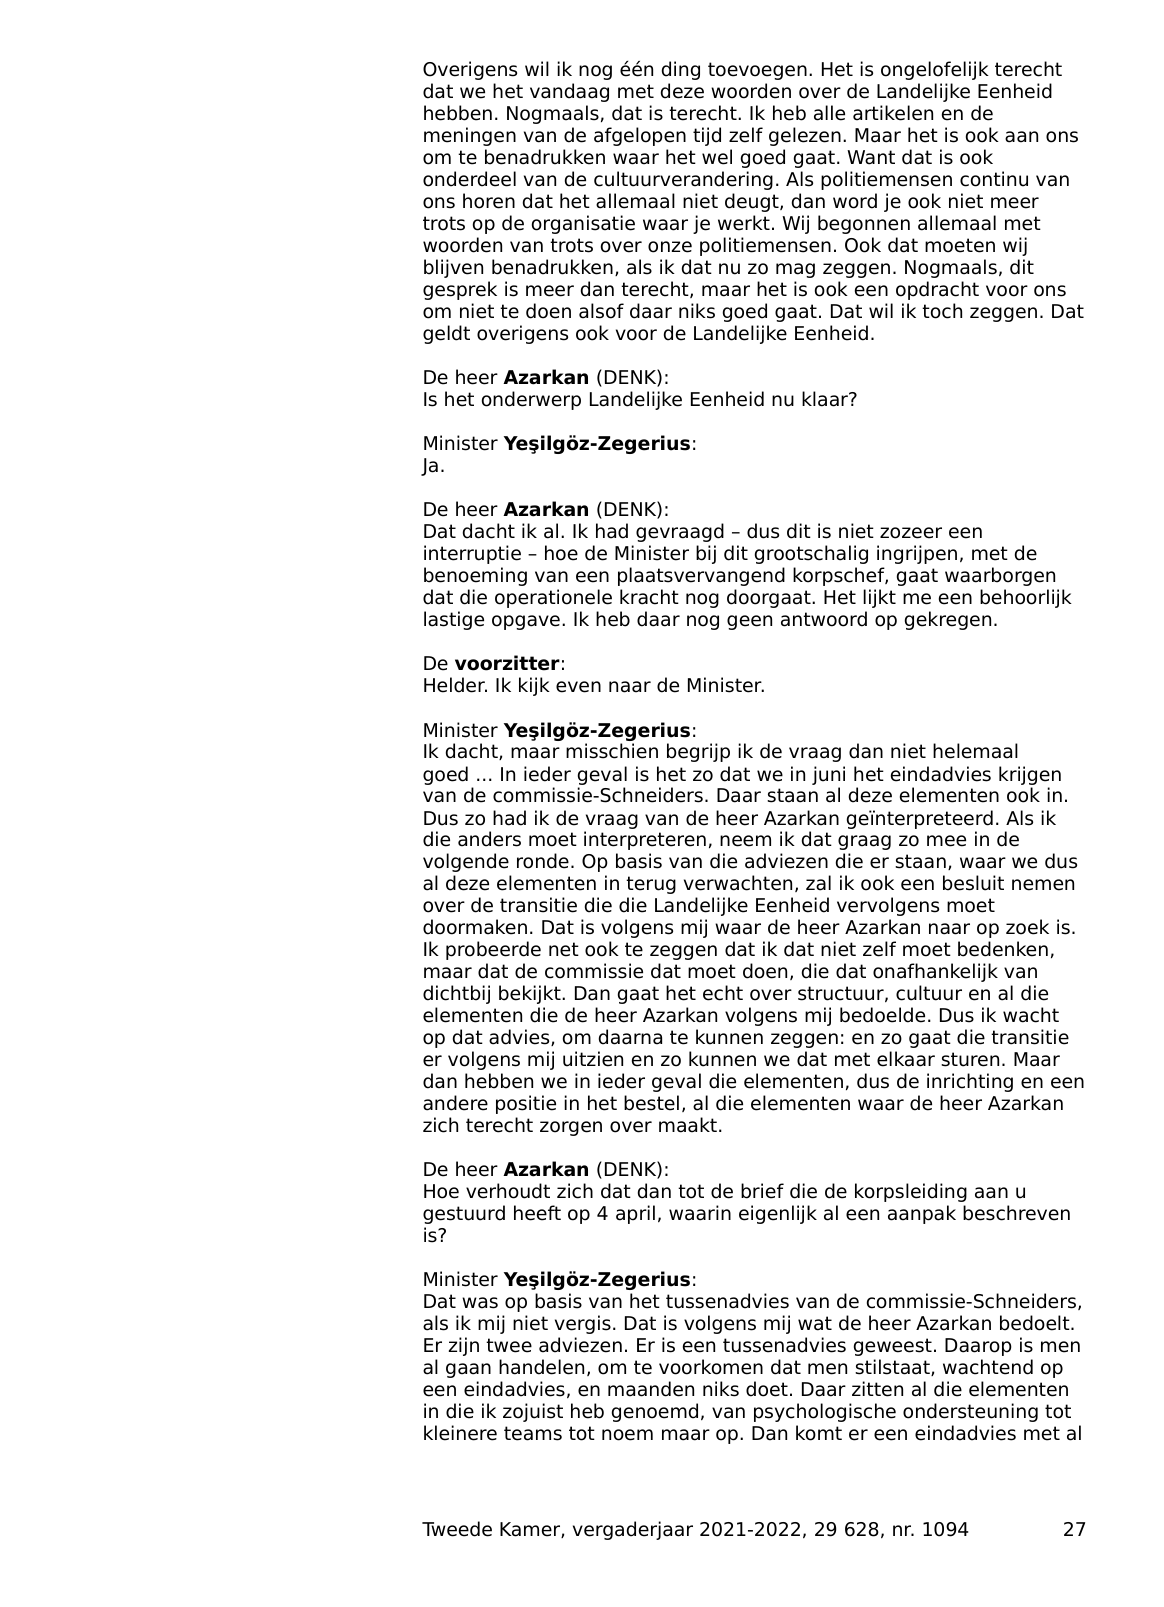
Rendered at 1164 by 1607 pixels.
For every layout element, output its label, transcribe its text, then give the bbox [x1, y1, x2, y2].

text De heer Azarkan (DENK): [422, 1159, 1087, 1181]
text Minister Yeşilgöz-Zegerius: [422, 1269, 1087, 1291]
text Dat dacht ik al. Ik had gevraagd – dus dit is niet zozeer een interruptie – hoe de Minister bij dit grootschalig ingrijpen, met de benoeming van een plaatsvervangend korpschef, gaat waarborgen dat die operationele kracht nog doorgaat. Het lijkt me een behoorlijk lastige opgave. Ik heb daar nog geen antwoord op gekregen. [422, 521, 1087, 631]
text Overigens wil ik nog één ding toevoegen. Het is ongelofelijk terecht dat we het vandaag met deze woorden over de Landelijke Eenheid hebben. Nogmaals, dat is terecht. Ik heb alle artikelen en de meningen van de afgelopen tijd zelf gelezen. Maar het is ook aan ons om te benadrukken waar het wel goed gaat. Want dat is ook onderdeel van de cultuurverandering. Als politiemensen continu van ons horen dat het allemaal niet deugt, dan word je ook niet meer trots op de organisatie waar je werkt. Wij begonnen allemaal met woorden van trots over onze politiemensen. Ook dat moeten wij blijven benadrukken, als ik dat nu zo mag zeggen. Nogmaals, dit gesprek is meer dan terecht, maar het is ook een opdracht voor ons om niet te doen alsof daar niks goed gaat. Dat wil ik toch zeggen. Dat geldt overigens ook voor de Landelijke Eenheid. [422, 59, 1087, 345]
text Ja. [422, 455, 1087, 477]
text De heer Azarkan (DENK): [422, 499, 1087, 521]
text Ik dacht, maar misschien begrijp ik de vraag dan niet helemaal goed ... In ieder geval is het zo dat we in juni het eindadvies krijgen van de commissie-Schneiders. Daar staan al deze elementen ook in. Dus zo had ik de vraag van de heer Azarkan geïnterpreteerd. Als ik die anders moet interpreteren, neem ik dat graag zo mee in de volgende ronde. Op basis van die adviezen die er staan, waar we dus al deze elementen in terug verwachten, zal ik ook een besluit nemen over de transitie die die Landelijke Eenheid vervolgens moet doormaken. Dat is volgens mij waar de heer Azarkan naar op zoek is. Ik probeerde net ook te zeggen dat ik dat niet zelf moet bedenken, maar dat de commissie dat moet doen, die dat onafhankelijk van dichtbij bekijkt. Dan gaat het echt over structuur, cultuur en al die elementen die de heer Azarkan volgens mij bedoelde. Dus ik wacht op dat advies, om daarna te kunnen zeggen: en zo gaat die transitie er volgens mij uitzien en zo kunnen we dat met elkaar sturen. Maar dan hebben we in ieder geval die elementen, dus de inrichting en een andere positie in het bestel, al die elementen waar de heer Azarkan zich terecht zorgen over maakt. [422, 741, 1087, 1137]
text De voorzitter: [422, 653, 1087, 675]
text Minister Yeşilgöz-Zegerius: [422, 433, 1087, 455]
text Minister Yeşilgöz-Zegerius: [422, 719, 1087, 741]
text Dat was op basis van het tussenadvies van de commissie-Schneiders, als ik mij niet vergis. Dat is volgens mij wat de heer Azarkan bedoelt. Er zijn twee adviezen. Er is een tussenadvies geweest. Daarop is men al gaan handelen, om te voorkomen dat men stilstaat, wachtend op een eindadvies, en maanden niks doet. Daar zitten al die elementen in die ik zojuist heb genoemd, van psychologische ondersteuning tot kleinere teams tot noem maar op. Dan komt er een eindadvies met al [422, 1291, 1087, 1445]
text Helder. Ik kijk even naar de Minister. [422, 675, 1087, 697]
text Hoe verhoudt zich dat dan tot de brief die de korpsleiding aan u gestuurd heeft op 4 april, waarin eigenlijk al een aanpak beschreven is? [422, 1181, 1087, 1247]
text Is het onderwerp Landelijke Eenheid nu klaar? [422, 389, 1087, 411]
text De heer Azarkan (DENK): [422, 367, 1087, 389]
